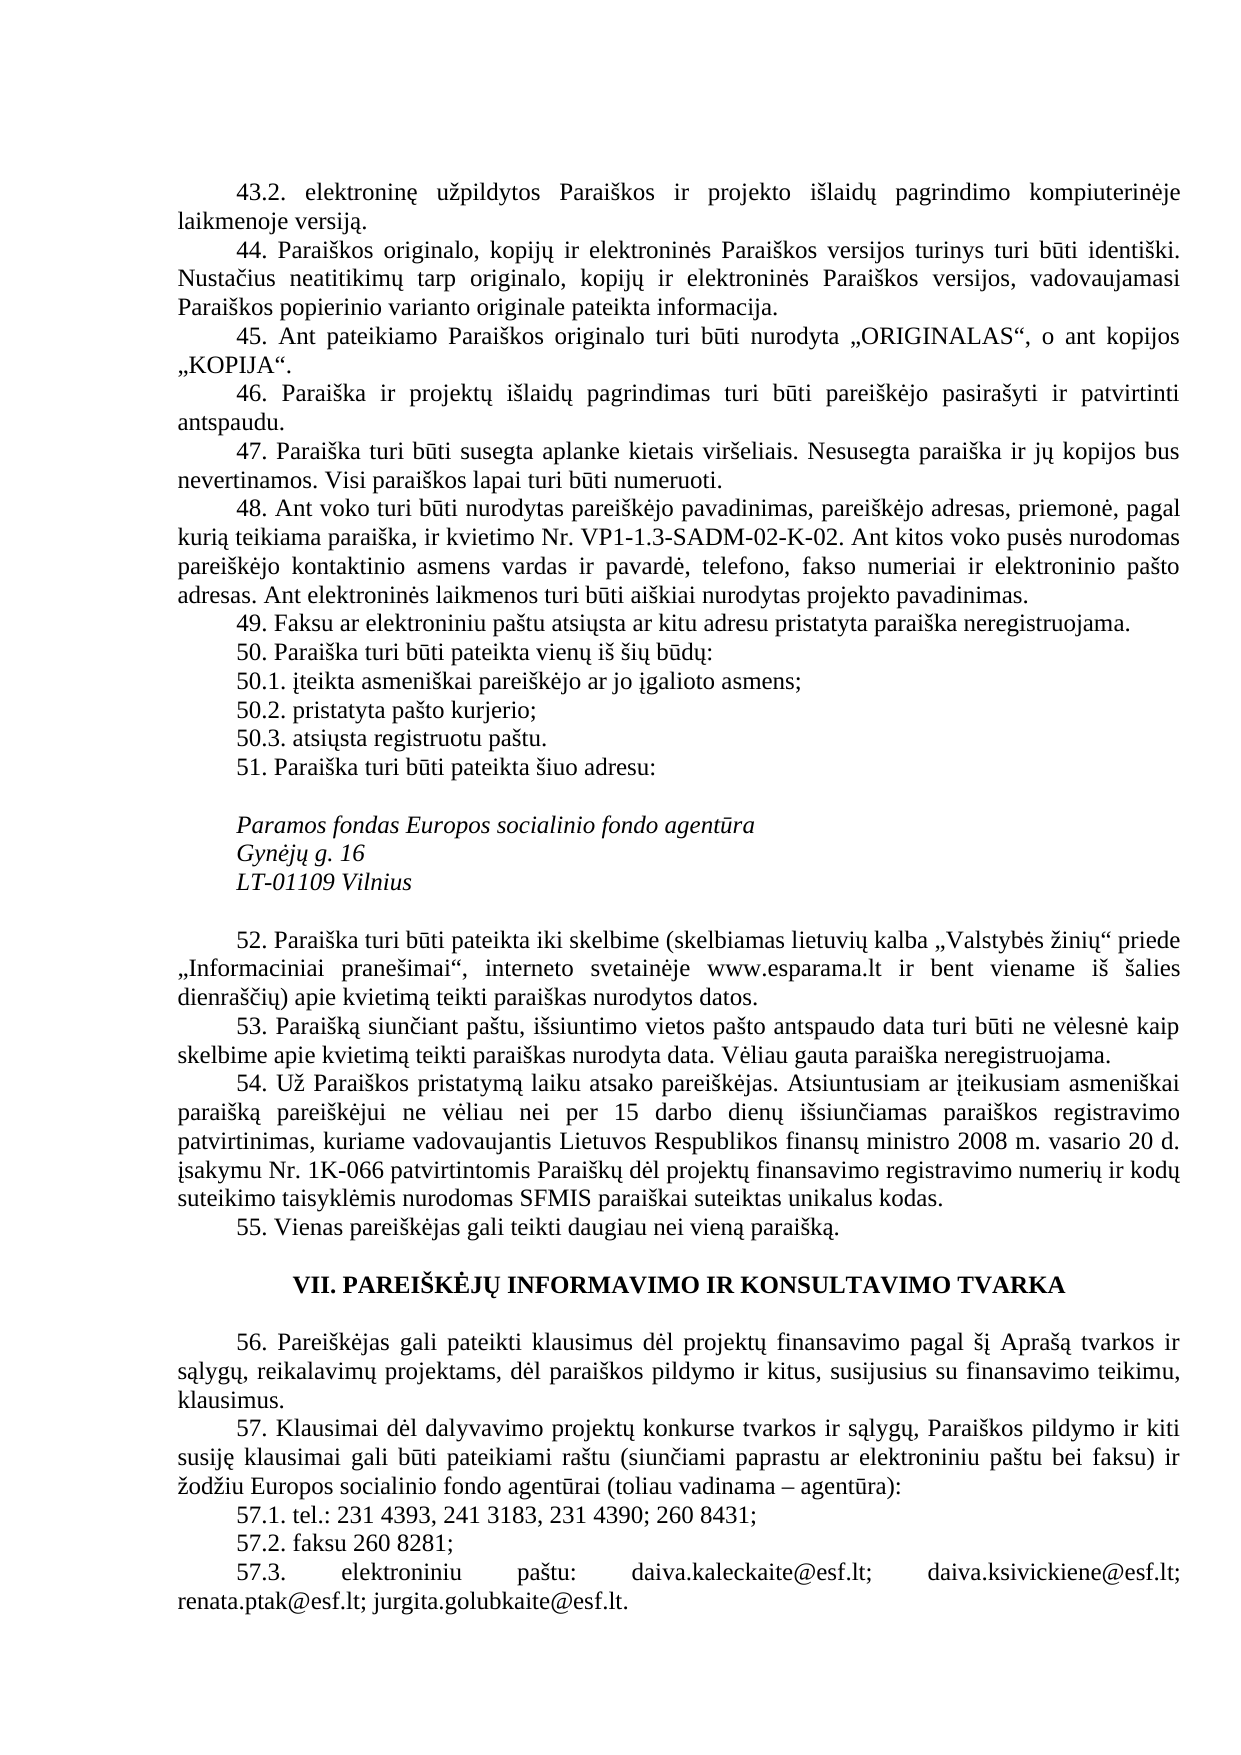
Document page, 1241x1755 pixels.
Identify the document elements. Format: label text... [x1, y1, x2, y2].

text 57. Klausimai dėl dalyvavimo projektų konkurse tvarkos ir sąlygų, Paraiškos pildymo ir kiti susiję klausimai gali būti pateikiami raštu (siunčiami paprastu ar elektroniniu paštu bei faksu) ir žodžiu Europos socialinio fondo agentūrai (toliau vadinama – agentūra): [177, 1413, 1181, 1500]
text LT-01109 Vilnius [177, 867, 1181, 896]
text 56. Pareiškėjas gali pateikti klausimus dėl projektų finansavimo pagal šį Aprašą tvarkos ir sąlygų, reikalavimų projektams, dėl paraiškos pildymo ir kitus, susijusius su finansavimo teikimu, klausimus. [177, 1327, 1181, 1413]
text 57.1. tel.: 231 4393, 241 3183, 231 4390; 260 8431; [177, 1500, 1181, 1528]
text 49. Faksu ar elektroniniu paštu atsiųsta ar kitu adresu pristatyta paraiška neregistruojama. [177, 608, 1181, 637]
text 50.2. pristatyta pašto kurjerio; [177, 695, 1181, 723]
text Paramos fondas Europos socialinio fondo agentūra [177, 810, 1181, 838]
text 51. Paraiška turi būti pateikta šiuo adresu: [177, 752, 1181, 781]
text 43.2. elektroninę užpildytos Paraiškos ir projekto išlaidų pagrindimo kompiuterinėje laikmenoje versiją. [177, 177, 1181, 235]
text 50.3. atsiųsta registruotu paštu. [177, 723, 1181, 752]
text 54. Už Paraiškos pristatymą laiku atsako pareiškėjas. Atsiuntusiam ar įteikusiam asmeniškai paraišką pareiškėjui ne vėliau nei per 15 darbo dienų išsiunčiamas paraiškos registravimo patvirtinimas, kuriame vadovaujantis Lietuvos Respublikos finansų ministro 2008 m. vasario 20 d. įsakymu Nr. 1K-066 patvirtintomis Paraiškų dėl projektų finansavimo registravimo numerių ir kodų suteikimo taisyklėmis nurodomas SFMIS paraiškai suteiktas unikalus kodas. [177, 1068, 1181, 1212]
text 50.1. įteikta asmeniškai pareiškėjo ar jo įgalioto asmens; [177, 666, 1181, 695]
text 52. Paraiška turi būti pateikta iki skelbime (skelbiamas lietuvių kalba „Valstybės žinių“ priede „Informaciniai pranešimai“, interneto svetainėje www.esparama.lt ir bent viename iš šalies dienraščių) apie kvietimą teikti paraiškas nurodytos datos. [177, 925, 1181, 1011]
text 46. Paraiška ir projektų išlaidų pagrindimas turi būti pareiškėjo pasirašyti ir patvirtinti antspaudu. [177, 378, 1181, 436]
text Gynėjų g. 16 [177, 838, 1181, 867]
text 44. Paraiškos originalo, kopijų ir elektroninės Paraiškos versijos turinys turi būti identiški. Nustačius neatitikimų tarp originalo, kopijų ir elektroninės Paraiškos versijos, vadovaujamasi Paraiškos popierinio varianto originale pateikta informacija. [177, 235, 1181, 321]
text 45. Ant pateikiamo Paraiškos originalo turi būti nurodyta „ORIGINALAS“, o ant kopijos „KOPIJA“. [177, 321, 1181, 378]
text 55. Vienas pareiškėjas gali teikti daugiau nei vieną paraišką. [177, 1212, 1181, 1241]
text VII. PAREIŠKĖJŲ INFORMAVIMO IR KONSULTAVIMO TVARKA [177, 1270, 1181, 1298]
text 48. Ant voko turi būti nurodytas pareiškėjo pavadinimas, pareiškėjo adresas, priemonė, pagal kurią teikiama paraiška, ir kvietimo Nr. VP1-1.3-SADM-02-K-02. Ant kitos voko pusės nurodomas pareiškėjo kontaktinio asmens vardas ir pavardė, telefono, fakso numeriai ir elektroninio pašto adresas. Ant elektroninės laikmenos turi būti aiškiai nurodytas projekto pavadinimas. [177, 493, 1181, 608]
text 50. Paraiška turi būti pateikta vienų iš šių būdų: [177, 637, 1181, 666]
text 57.2. faksu 260 8281; [177, 1528, 1181, 1557]
text 53. Paraišką siunčiant paštu, išsiuntimo vietos pašto antspaudo data turi būti ne vėlesnė kaip skelbime apie kvietimą teikti paraiškas nurodyta data. Vėliau gauta paraiška neregistruojama. [177, 1011, 1181, 1068]
text 57.3. elektroniniu paštu: daiva.kaleckaite@esf.lt; daiva.ksivickiene@esf.lt; renata.ptak@esf.lt; jurgita.golubkaite@esf.lt. [177, 1557, 1181, 1615]
text 47. Paraiška turi būti susegta aplanke kietais viršeliais. Nesusegta paraiška ir jų kopijos bus nevertinamos. Visi paraiškos lapai turi būti numeruoti. [177, 436, 1181, 493]
